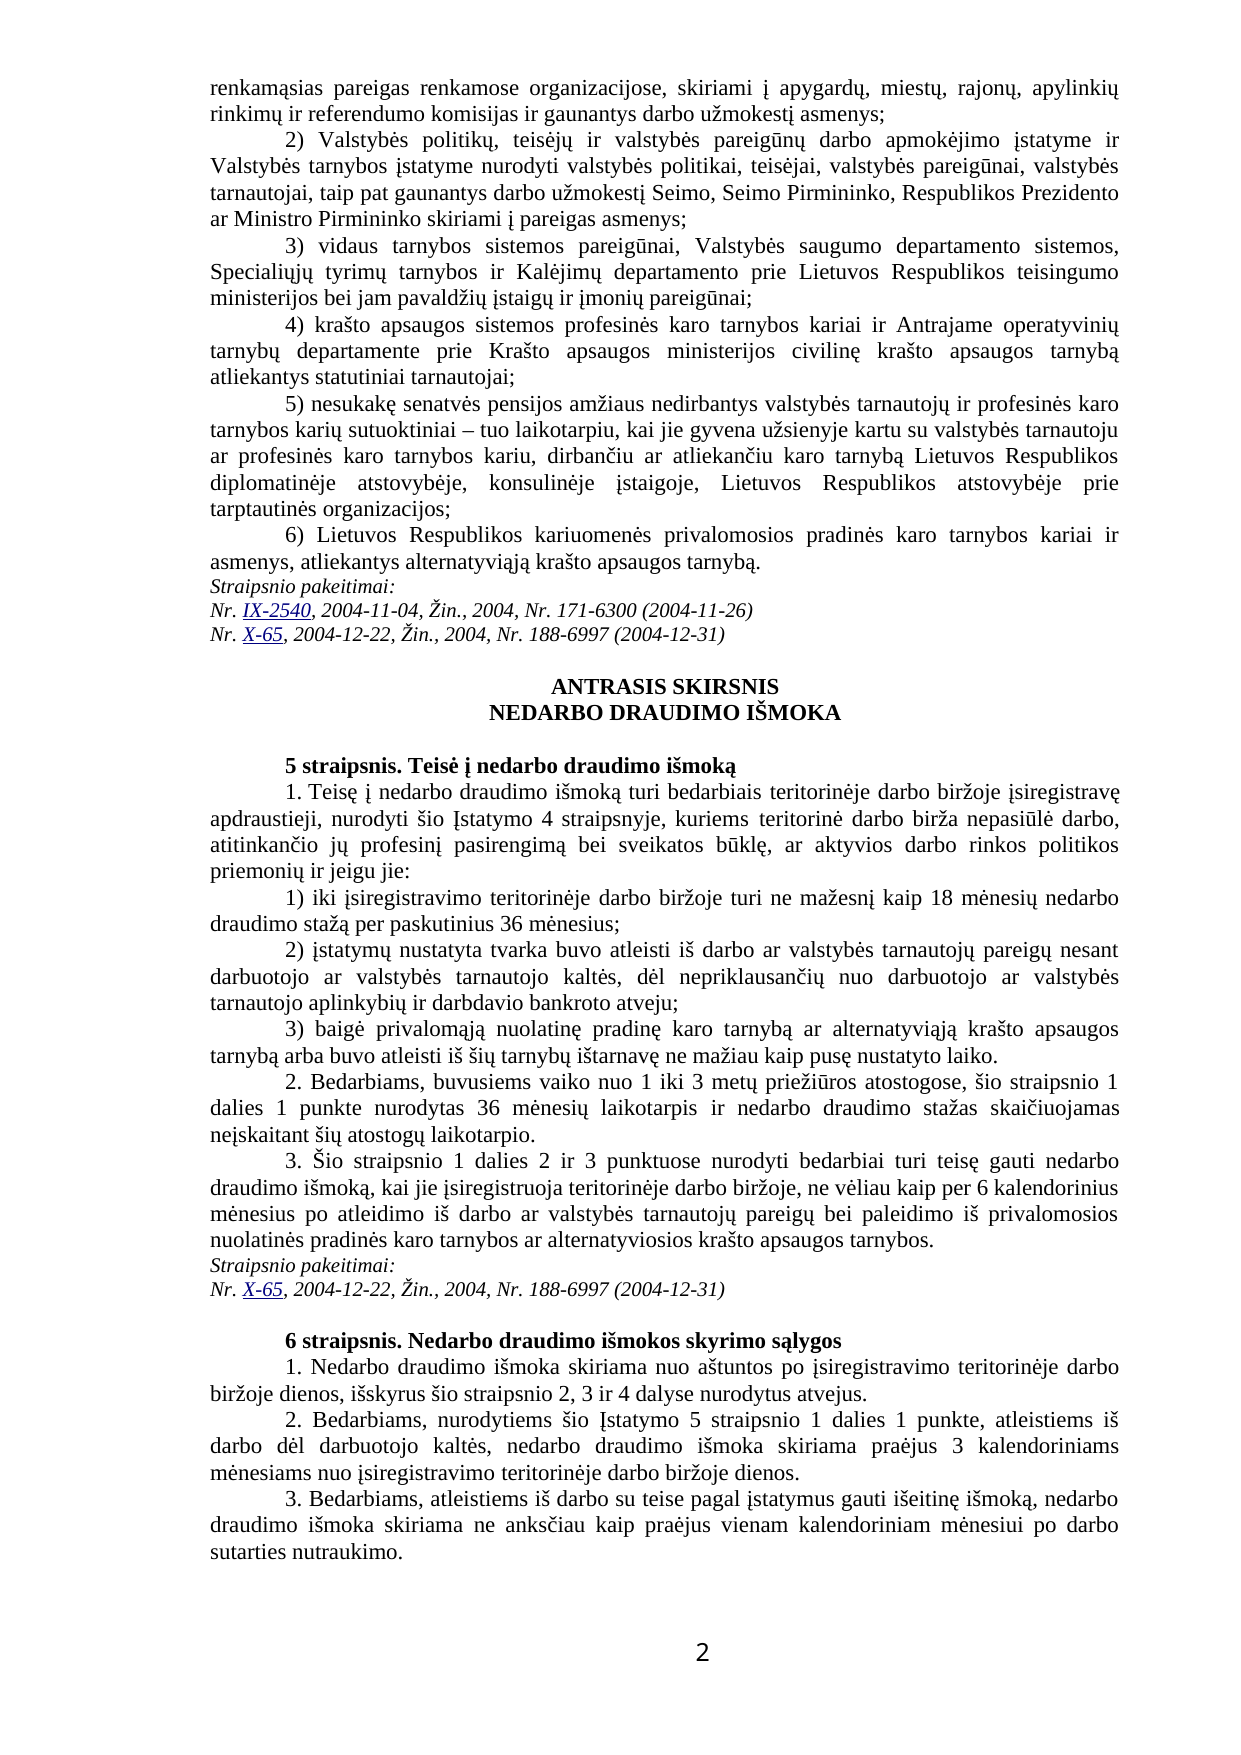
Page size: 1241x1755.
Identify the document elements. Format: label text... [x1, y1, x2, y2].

text renkamąsias pareigas renkamose organizacijose, skiriami į apygardų, miestų, rajonų, apylinkių rinkimų ir referendumo komisijas ir gaunantys darbo užmokestį asmenys; [210, 73, 1120, 126]
subtitle NEDARBO DRAUDIMO IŠMOKA [210, 699, 1120, 726]
text 1. Teisę į nedarbo draudimo išmoką turi bedarbiais teritorinėje darbo biržoje įsiregistravę apdraustieji, nurodyti šio Įstatymo 4 straipsnyje, kuriems teritorinė darbo birža nepasiūlė darbo, atitinkančio jų profesinį pasirengimą bei sveikatos būklę, ar aktyvios darbo rinkos politikos priemonių ir jeigu jie: [210, 778, 1120, 884]
text 6) Lietuvos Respublikos kariuomenės privalomosios pradinės karo tarnybos kariai ir asmenys, atliekantys alternatyviąją krašto apsaugos tarnybą. [210, 522, 1120, 574]
text 3. Šio straipsnio 1 dalies 2 ir 3 punktuose nurodyti bedarbiai turi teisę gauti nedarbo draudimo išmoką, kai jie įsiregistruoja teritorinėje darbo biržoje, ne vėliau kaip per 6 kalendorinius mėnesius po atleidimo iš darbo ar valstybės tarnautojų pareigų bei paleidimo iš privalomosios nuolatinės pradinės karo tarnybos ar alternatyviosios krašto apsaugos tarnybos. [210, 1147, 1120, 1253]
text 2. Bedarbiams, buvusiems vaiko nuo 1 iki 3 metų priežiūros atostogose, šio straipsnio 1 dalies 1 punkte nurodytas 36 mėnesių laikotarpis ir nedarbo draudimo stažas skaičiuojamas neįskaitant šių atostogų laikotarpio. [210, 1068, 1120, 1147]
text Straipsnio pakeitimai: [210, 1253, 1120, 1277]
text 4) krašto apsaugos sistemos profesinės karo tarnybos kariai ir Antrajame operatyvinių tarnybų departamente prie Krašto apsaugos ministerijos civilinę krašto apsaugos tarnybą atliekantys statutiniai tarnautojai; [210, 311, 1120, 390]
text Nr. X-65, 2004-12-22, Žin., 2004, Nr. 188-6997 (2004-12-31) [210, 1277, 1120, 1301]
text 6 straipsnis. Nedarbo draudimo išmokos skyrimo sąlygos [210, 1327, 1120, 1353]
text 1. Nedarbo draudimo išmoka skiriama nuo aštuntos po įsiregistravimo teritorinėje darbo biržoje dienos, išskyrus šio straipsnio 2, 3 ir 4 dalyse nurodytus atvejus. [210, 1353, 1120, 1406]
text 2. Bedarbiams, nurodytiems šio Įstatymo 5 straipsnio 1 dalies 1 punkte, atleistiems iš darbo dėl darbuotojo kaltės, nedarbo draudimo išmoka skiriama praėjus 3 kalendoriniams mėnesiams nuo įsiregistravimo teritorinėje darbo biržoje dienos. [210, 1406, 1120, 1485]
text 1) iki įsiregistravimo teritorinėje darbo biržoje turi ne mažesnį kaip 18 mėnesių nedarbo draudimo stažą per paskutinius 36 mėnesius; [210, 884, 1120, 936]
text Straipsnio pakeitimai: [210, 574, 1120, 598]
text 2) Valstybės politikų, teisėjų ir valstybės pareigūnų darbo apmokėjimo įstatyme ir Valstybės tarnybos įstatyme nurodyti valstybės politikai, teisėjai, valstybės pareigūnai, valstybės tarnautojai, taip pat gaunantys darbo užmokestį Seimo, Seimo Pirmininko, Respublikos Prezidento ar Ministro Pirmininko skiriami į pareigas asmenys; [210, 126, 1120, 232]
text 2) įstatymų nustatyta tvarka buvo atleisti iš darbo ar valstybės tarnautojų pareigų nesant darbuotojo ar valstybės tarnautojo kaltės, dėl nepriklausančių nuo darbuotojo ar valstybės tarnautojo aplinkybių ir darbdavio bankroto atveju; [210, 936, 1120, 1015]
subtitle ANTRASIS SKIRSNIS [210, 673, 1120, 699]
text 3) baigė privalomąją nuolatinę pradinę karo tarnybą ar alternatyviąją krašto apsaugos tarnybą arba buvo atleisti iš šių tarnybų ištarnavę ne mažiau kaip pusę nustatyto laiko. [210, 1015, 1120, 1068]
text 3) vidaus tarnybos sistemos pareigūnai, Valstybės saugumo departamento sistemos, Specialiųjų tyrimų tarnybos ir Kalėjimų departamento prie Lietuvos Respublikos teisingumo ministerijos bei jam pavaldžių įstaigų ir įmonių pareigūnai; [210, 232, 1120, 311]
text 3. Bedarbiams, atleistiems iš darbo su teise pagal įstatymus gauti išeitinę išmoką, nedarbo draudimo išmoka skiriama ne anksčiau kaip praėjus vienam kalendoriniam mėnesiui po darbo sutarties nutraukimo. [210, 1485, 1120, 1564]
text Nr. IX-2540, 2004-11-04, Žin., 2004, Nr. 171-6300 (2004-11-26) [210, 598, 1120, 622]
text 5) nesukakę senatvės pensijos amžiaus nedirbantys valstybės tarnautojų ir profesinės karo tarnybos karių sutuoktiniai – tuo laikotarpiu, kai jie gyvena užsienyje kartu su valstybės tarnautoju ar profesinės karo tarnybos kariu, dirbančiu ar atliekančiu karo tarnybą Lietuvos Respublikos diplomatinėje atstovybėje, konsulinėje įstaigoje, Lietuvos Respublikos atstovybėje prie tarptautinės organizacijos; [210, 390, 1120, 522]
text Nr. X-65, 2004-12-22, Žin., 2004, Nr. 188-6997 (2004-12-31) [210, 622, 1120, 646]
text 5 straipsnis. Teisė į nedarbo draudimo išmoką [210, 752, 1120, 778]
